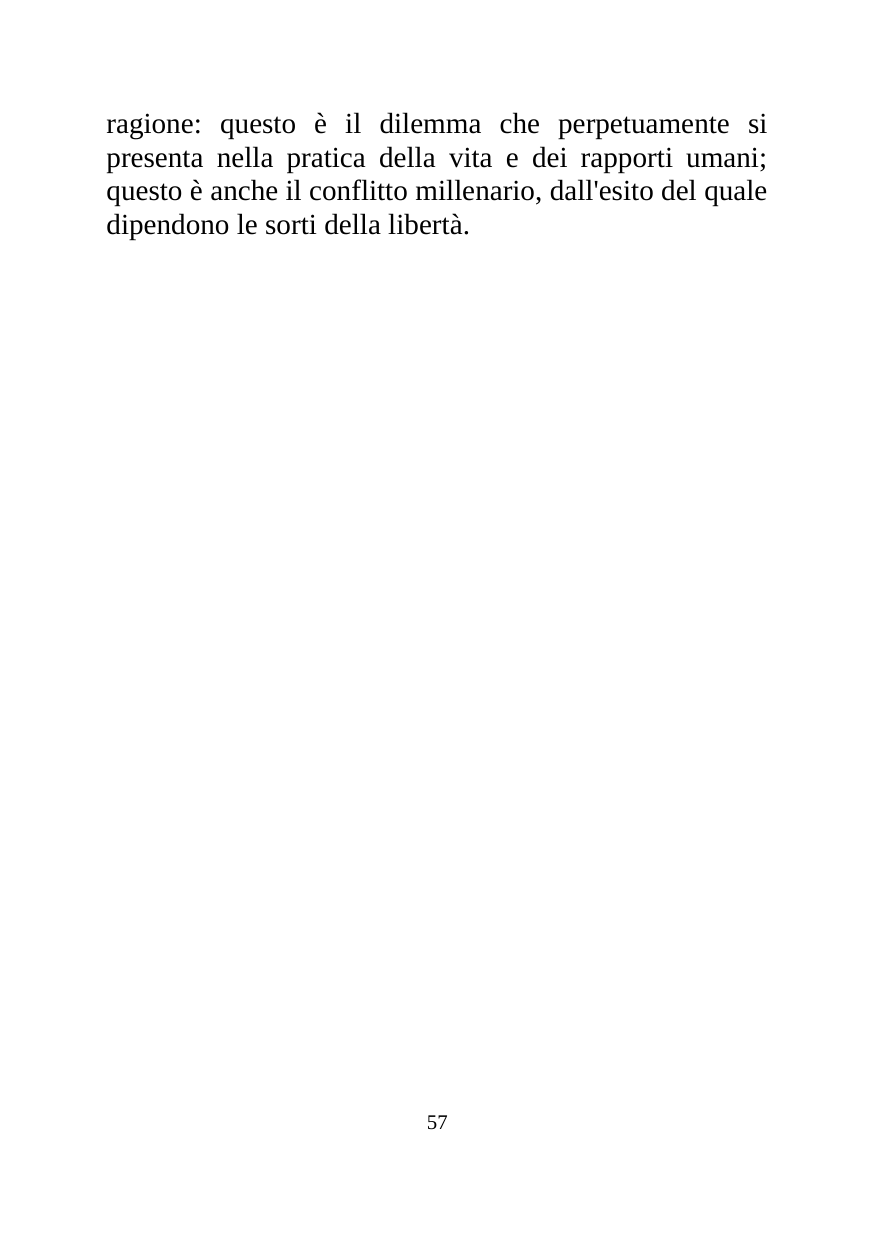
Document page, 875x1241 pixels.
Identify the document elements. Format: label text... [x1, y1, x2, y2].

text ragione: questo è il dilemma che perpetuamente si presenta nella pratica della vita e dei rapporti umani; questo è anche il conflitto millenario, dall'esito del quale dipendono le sorti della libertà. [106, 106, 768, 240]
